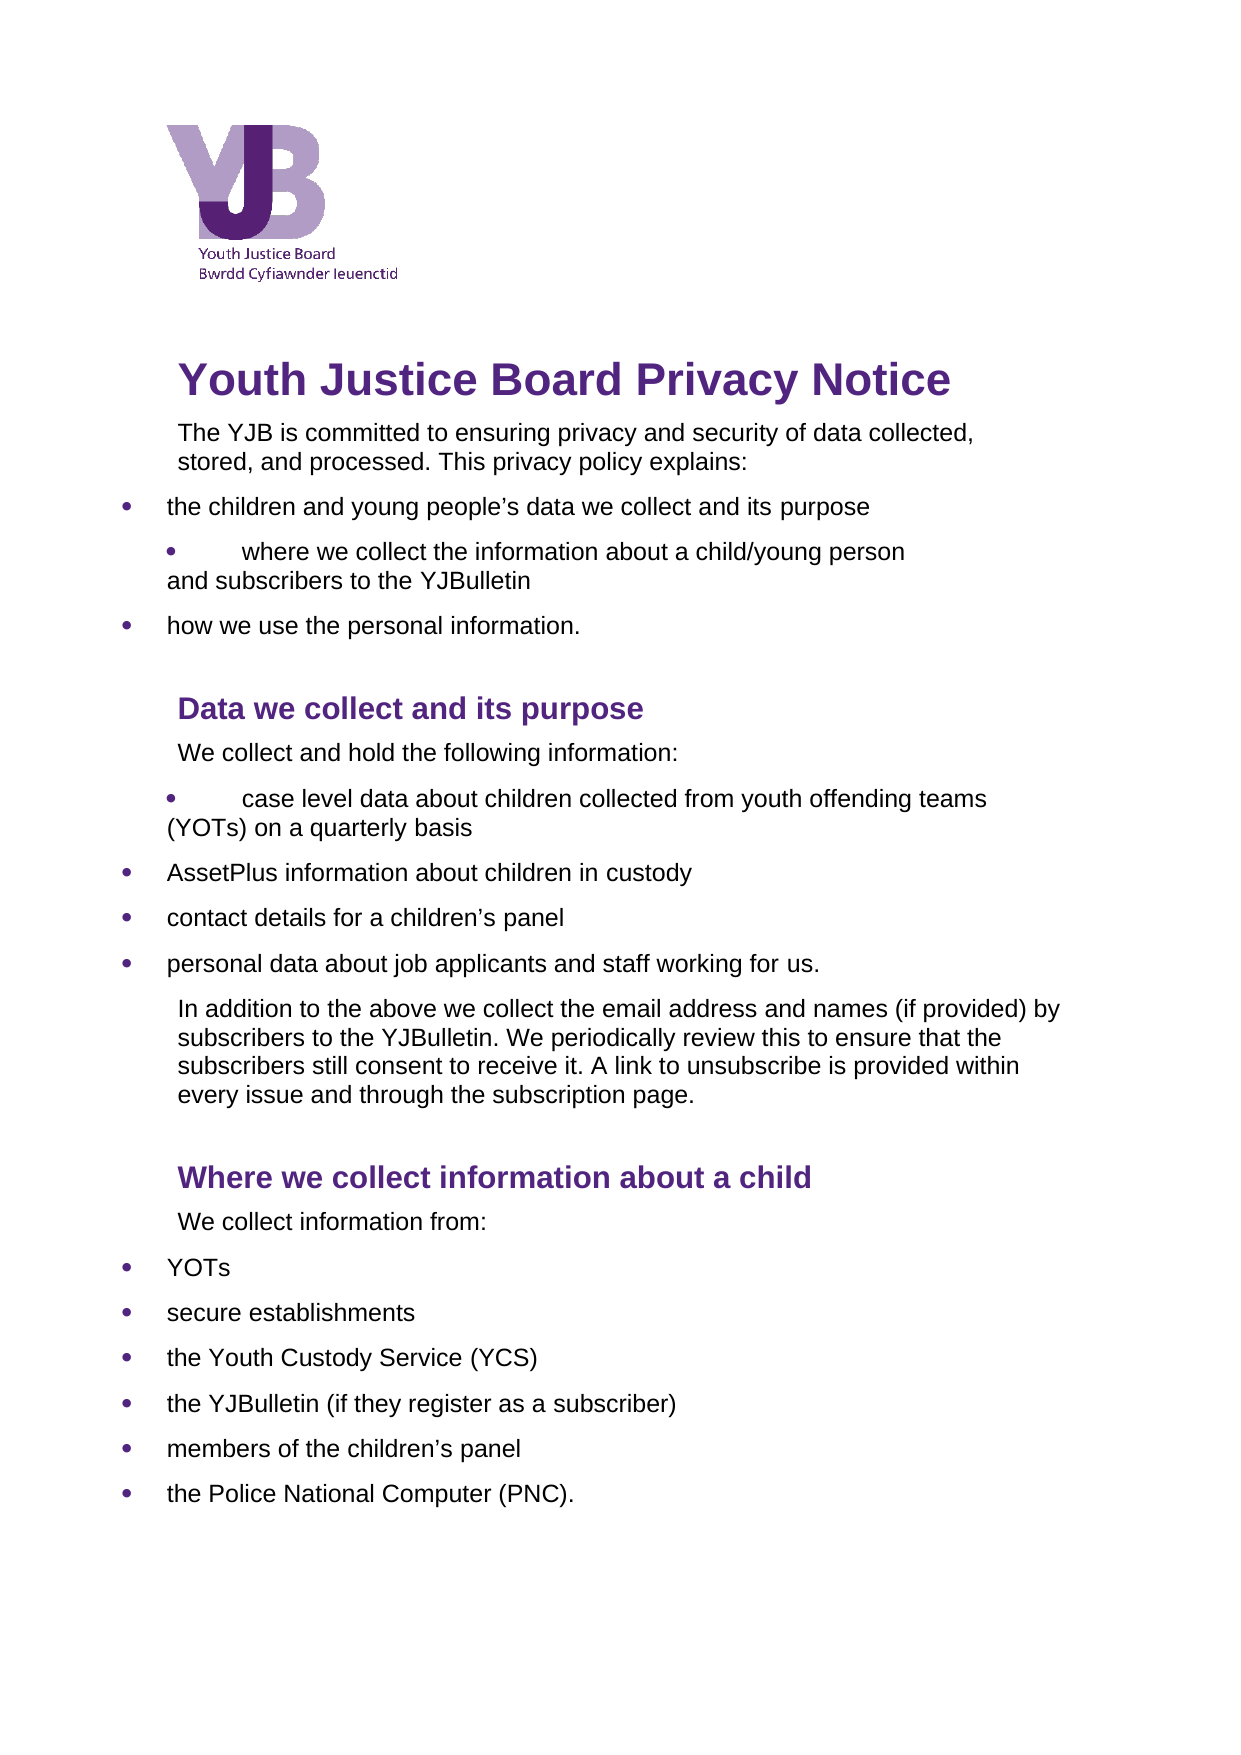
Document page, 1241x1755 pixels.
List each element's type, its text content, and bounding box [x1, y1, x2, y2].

list how we use the personal information. [122, 611, 1224, 640]
list the Police National Computer (PNC). [122, 1479, 1224, 1508]
list YOTs [122, 1253, 1224, 1282]
text Youth Justice Board Privacy Notice [177, 352, 1224, 405]
subtitle Data we collect and its purpose [177, 690, 1224, 726]
list AssetPlus information about children in custody [122, 858, 1224, 887]
list where we collect the information about a child/young person and subscribers to the YJBulletin [167, 537, 935, 595]
list personal data about job applicants and staff working for us. [122, 948, 1224, 977]
list members of the children’s panel [122, 1434, 1224, 1463]
text In addition to the above we collect the email address and names (if provided) by subscribers to the YJBulletin. We periodically review this to ensure that the subscribers still consent to receive it. A link to unsubscribe is provided within every issue and through the subscription page. [177, 994, 1063, 1109]
list contact details for a children’s panel [122, 903, 1224, 932]
list the Youth Custody Service (YCS) [122, 1343, 1224, 1372]
text We collect and hold the following information: [177, 738, 1224, 767]
list secure establishments [122, 1298, 1224, 1327]
list the children and young people’s data we collect and its purpose [122, 492, 1224, 521]
list case level data about children collected from youth offending teams (YOTs) on a quarterly basis [167, 784, 1056, 841]
subtitle Where we collect information about a child [177, 1159, 1224, 1195]
list the YJBulletin (if they register as a subscriber) [122, 1389, 1224, 1418]
text We collect information from: [177, 1207, 1224, 1236]
text The YJB is committed to ensuring privacy and security of data collected, stored, and processed. This privacy policy explains: [177, 418, 1053, 475]
